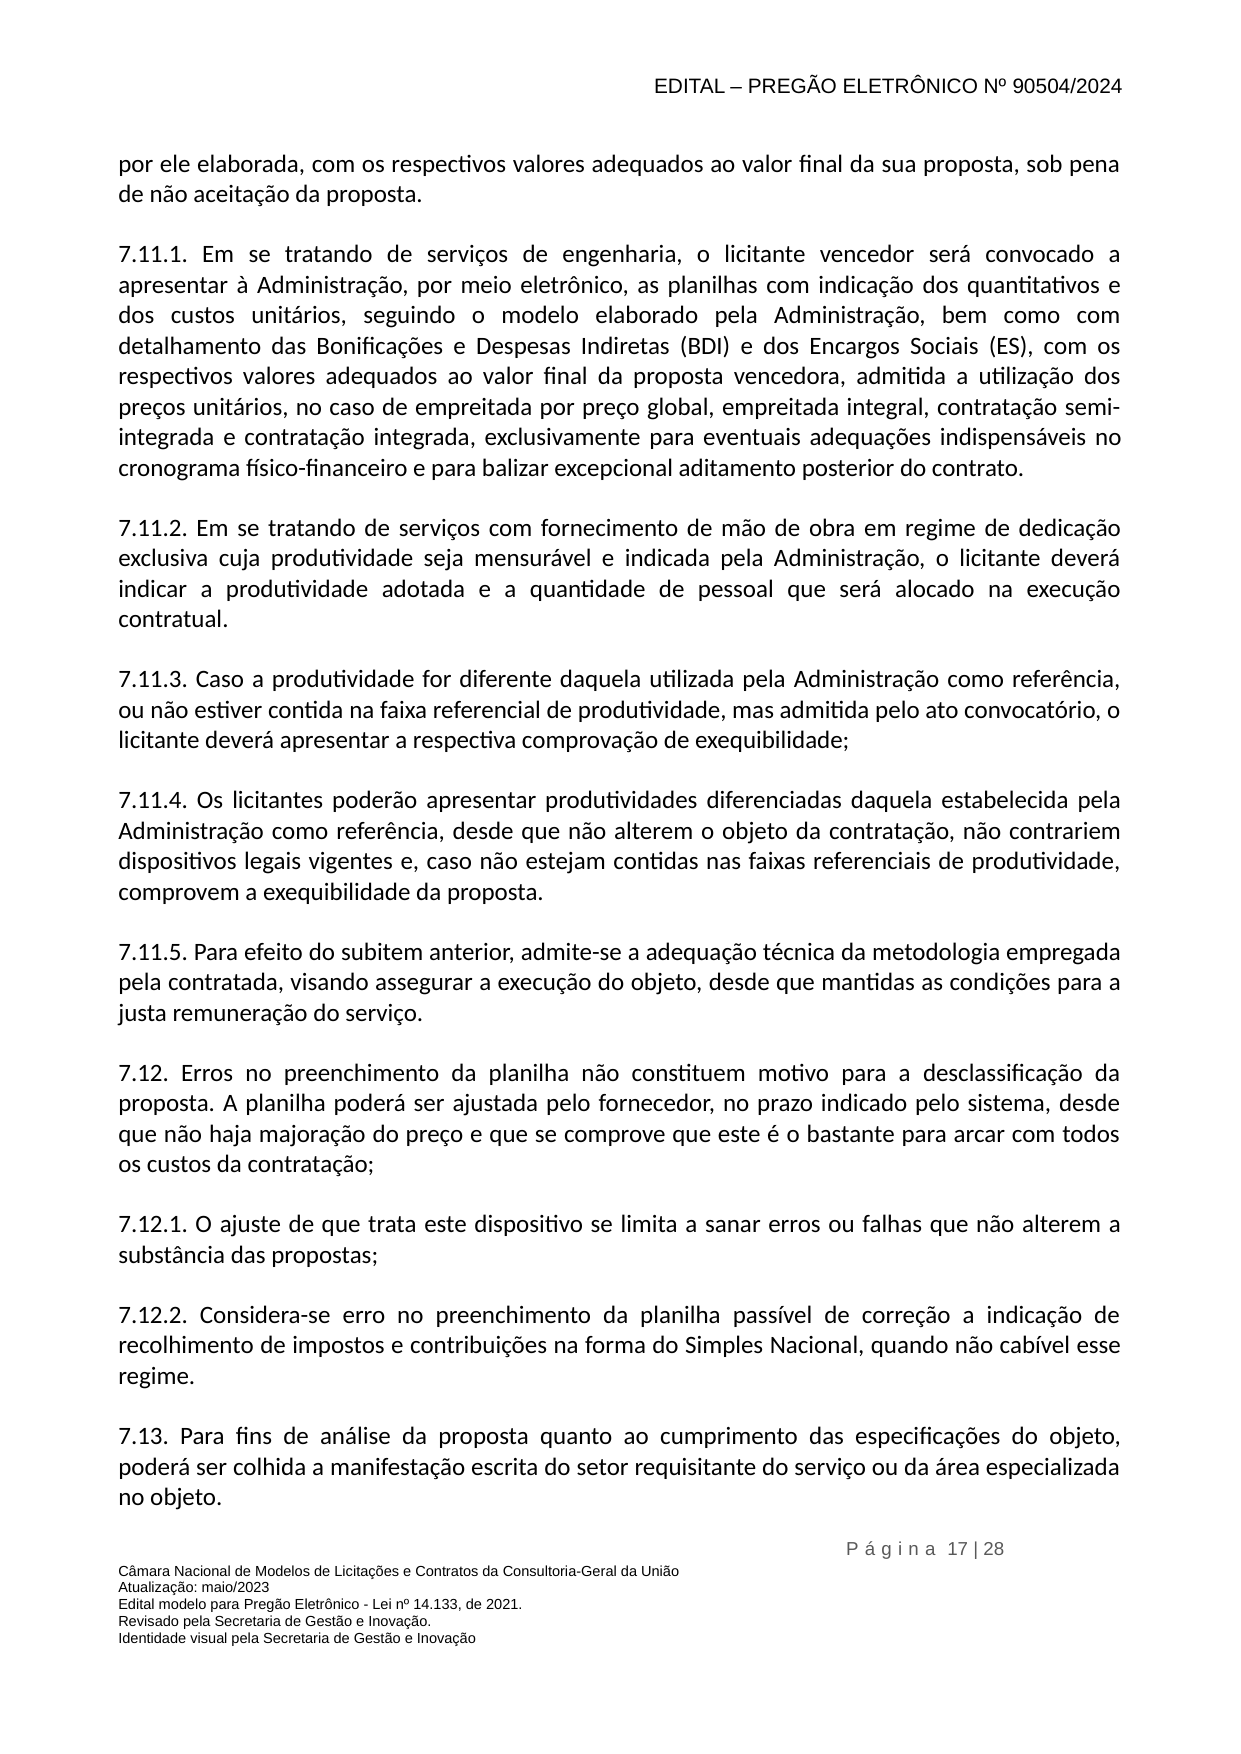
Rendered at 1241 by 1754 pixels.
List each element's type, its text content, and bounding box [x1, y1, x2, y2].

text 7.11.4. Os licitantes poderão apresentar produtividades diferenciadas daquela estabelecida pela Administração como referência, desde que não alterem o objeto da contratação, não contrariem dispositivos legais vigentes e, caso não estejam contidas nas faixas referenciais de produtividade, comprovem a exequibilidade da proposta. [118, 784, 1122, 907]
text 7.12.2. Considera-se erro no preenchimento da planilha passível de correção a indicação de recolhimento de impostos e contribuições na forma do Simples Nacional, quando não cabível esse regime. [118, 1299, 1122, 1391]
text 7.12. Erros no preenchimento da planilha não constituem motivo para a desclassificação da proposta. A planilha poderá ser ajustada pelo fornecedor, no prazo indicado pelo sistema, desde que não haja majoração do preço e que se comprove que este é o bastante para arcar com todos os custos da contratação; [118, 1057, 1122, 1179]
text 7.11.5. Para efeito do subitem anterior, admite-se a adequação técnica da metodologia empregada pela contratada, visando assegurar a execução do objeto, desde que mantidas as condições para a justa remuneração do serviço. [118, 936, 1122, 1028]
text por ele elaborada, com os respectivos valores adequados ao valor final da sua proposta, sob pena de não aceitação da proposta. [118, 148, 1122, 209]
text 7.11.2. Em se tratando de serviços com fornecimento de mão de obra em regime de dedicação exclusiva cuja produtividade seja mensurável e indicada pela Administração, o licitante deverá indicar a produtividade adotada e a quantidade de pessoal que será alocado na execução contratual. [118, 512, 1122, 634]
text 7.13. Para fins de análise da proposta quanto ao cumprimento das especificações do objeto, poderá ser colhida a manifestação escrita do setor requisitante do serviço ou da área especializada no objeto. [118, 1420, 1122, 1512]
text 7.11.1. Em se tratando de serviços de engenharia, o licitante vencedor será convocado a apresentar à Administração, por meio eletrônico, as planilhas com indicação dos quantitativos e dos custos unitários, seguindo o modelo elaborado pela Administração, bem como com detalhamento das Bonificações e Despesas Indiretas (BDI) e dos Encargos Sociais (ES), com os respectivos valores adequados ao valor final da proposta vencedora, admitida a utilização dos preços unitários, no caso de empreitada por preço global, empreitada integral, contratação semi-integrada e contratação integrada, exclusivamente para eventuais adequações indispensáveis no cronograma físico-financeiro e para balizar excepcional aditamento posterior do contrato. [118, 238, 1122, 482]
text 7.11.3. Caso a produtividade for diferente daquela utilizada pela Administração como referência, ou não estiver contida na faixa referencial de produtividade, mas admitida pelo ato convocatório, o licitante deverá apresentar a respectiva comprovação de exequibilidade; [118, 663, 1122, 755]
text 7.12.1. O ajuste de que trata este dispositivo se limita a sanar erros ou falhas que não alterem a substância das propostas; [118, 1209, 1122, 1270]
